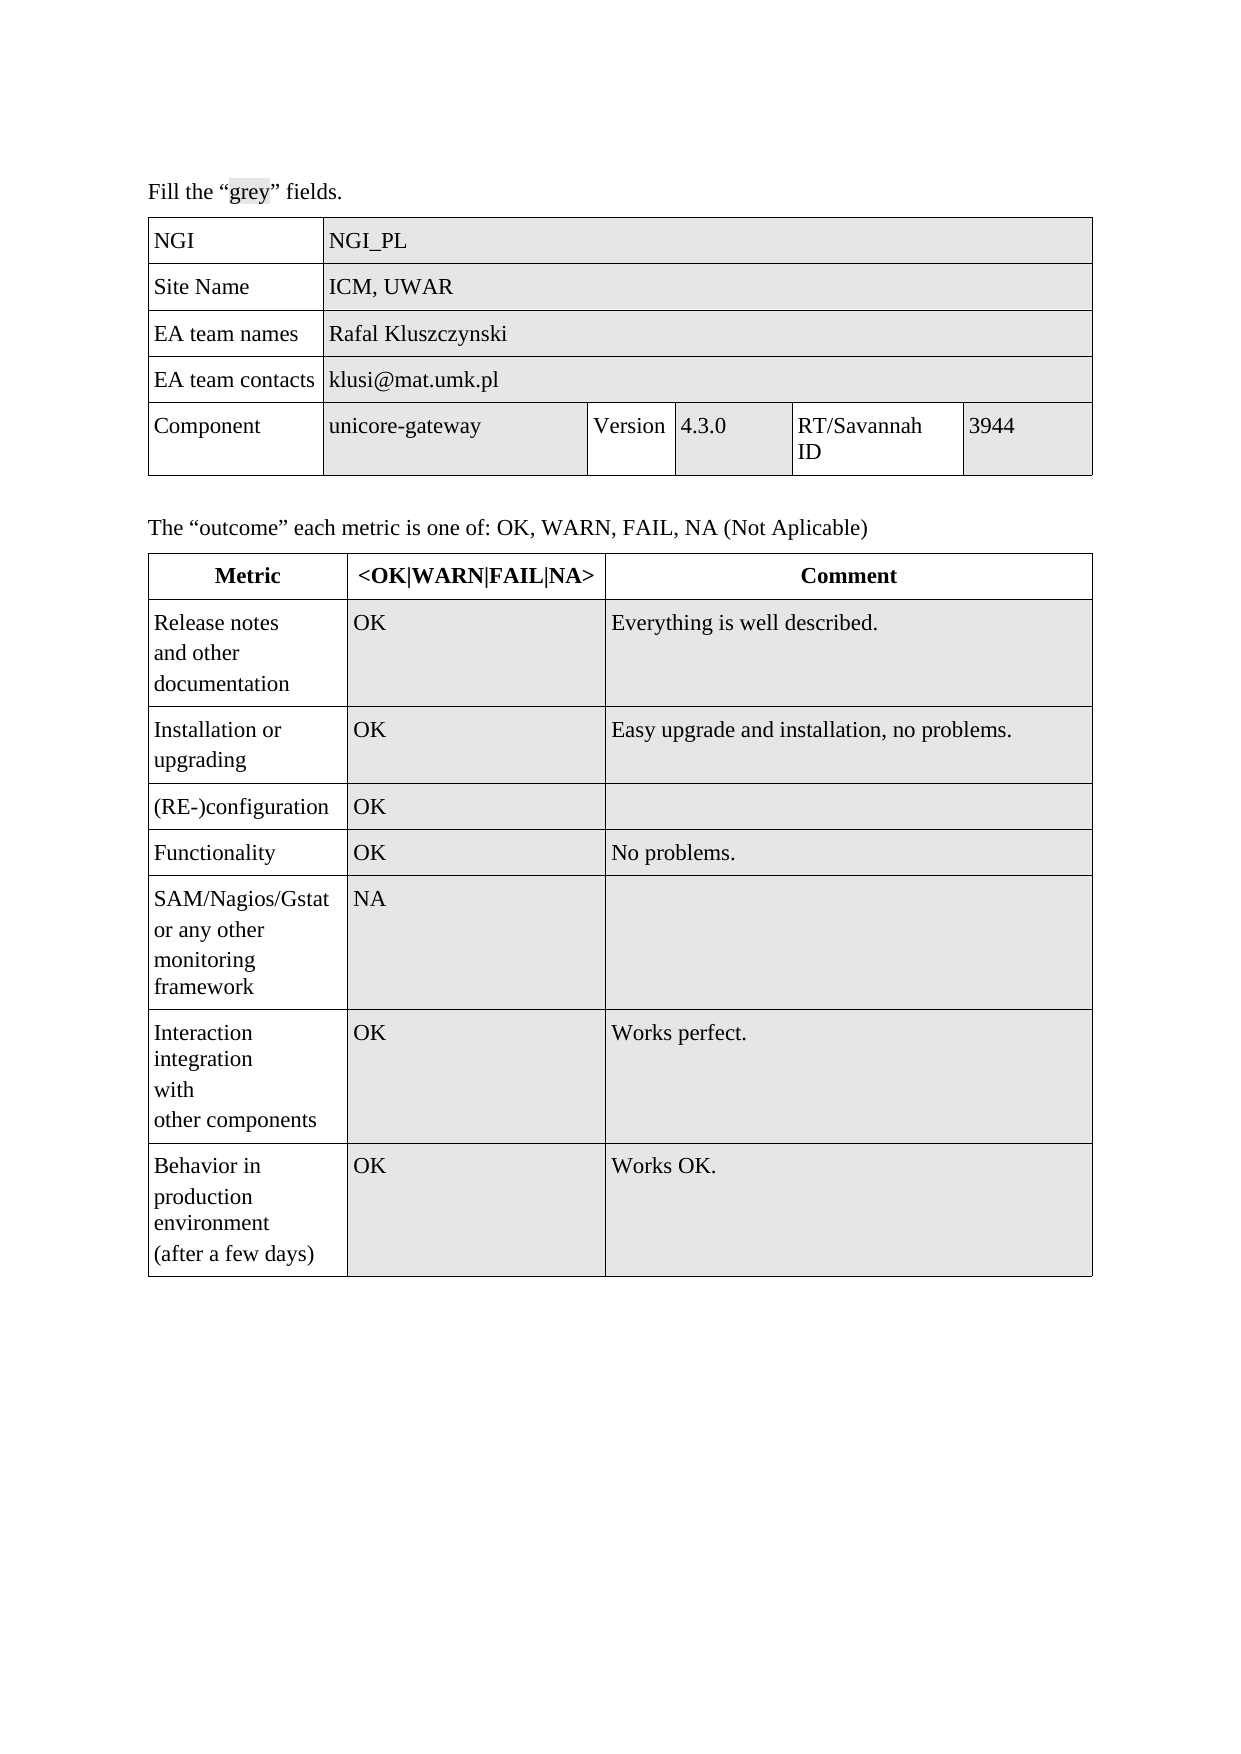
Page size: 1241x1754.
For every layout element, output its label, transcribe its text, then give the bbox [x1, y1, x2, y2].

table_header <OK|WARN|FAIL|NA> [348, 554, 605, 599]
table_cell Component [149, 403, 323, 475]
table_header NGI [149, 218, 323, 263]
table_cell RT/Savannah ID [793, 403, 963, 475]
table_cell No problems. [606, 830, 1092, 875]
table_cell NA [348, 876, 605, 1009]
table_header Metric [149, 554, 347, 599]
table_cell [606, 876, 1092, 1009]
table_cell 4.3.0 [676, 403, 792, 475]
table_cell OK [348, 784, 605, 829]
table_cell (RE-)configuration [149, 784, 347, 829]
table_cell OK [348, 830, 605, 875]
text Fill the “grey” fields. [148, 178, 1092, 204]
table_cell Interaction integration with other components [149, 1010, 347, 1143]
table_cell [606, 784, 1092, 829]
text The “outcome” each metric is one of: OK, WARN, FAIL, NA (Not Aplicable) [148, 514, 1092, 540]
table_cell Installation or upgrading [149, 707, 347, 783]
table_cell Everything is well described. [606, 600, 1092, 706]
table_cell Release notes and other documentation [149, 600, 347, 706]
table_cell Rafal Kluszczynski [324, 311, 1092, 356]
table_cell SAM/Nagios/Gstat or any other monitoring framework [149, 876, 347, 1009]
table_cell OK [348, 1144, 605, 1276]
table_cell OK [348, 600, 605, 706]
table_cell Behavior in production environment (after a few days) [149, 1144, 347, 1276]
table_cell EA team contacts [149, 357, 323, 402]
table_cell klusi@mat.umk.pl [324, 357, 1092, 402]
table_header NGI_PL [324, 218, 1092, 263]
table_header Comment [606, 554, 1092, 599]
table_cell Easy upgrade and installation, no problems. [606, 707, 1092, 783]
table_cell OK [348, 1010, 605, 1143]
table_cell Functionality [149, 830, 347, 875]
table_cell 3944 [964, 403, 1092, 475]
table_cell Works perfect. [606, 1010, 1092, 1143]
table_cell OK [348, 707, 605, 783]
table_cell EA team names [149, 311, 323, 356]
table_cell Site Name [149, 264, 323, 309]
table_cell unicore-gateway [324, 403, 587, 475]
table_cell ICM, UWAR [324, 264, 1092, 309]
table_cell Works OK. [606, 1144, 1092, 1276]
table_cell Version [588, 403, 675, 475]
